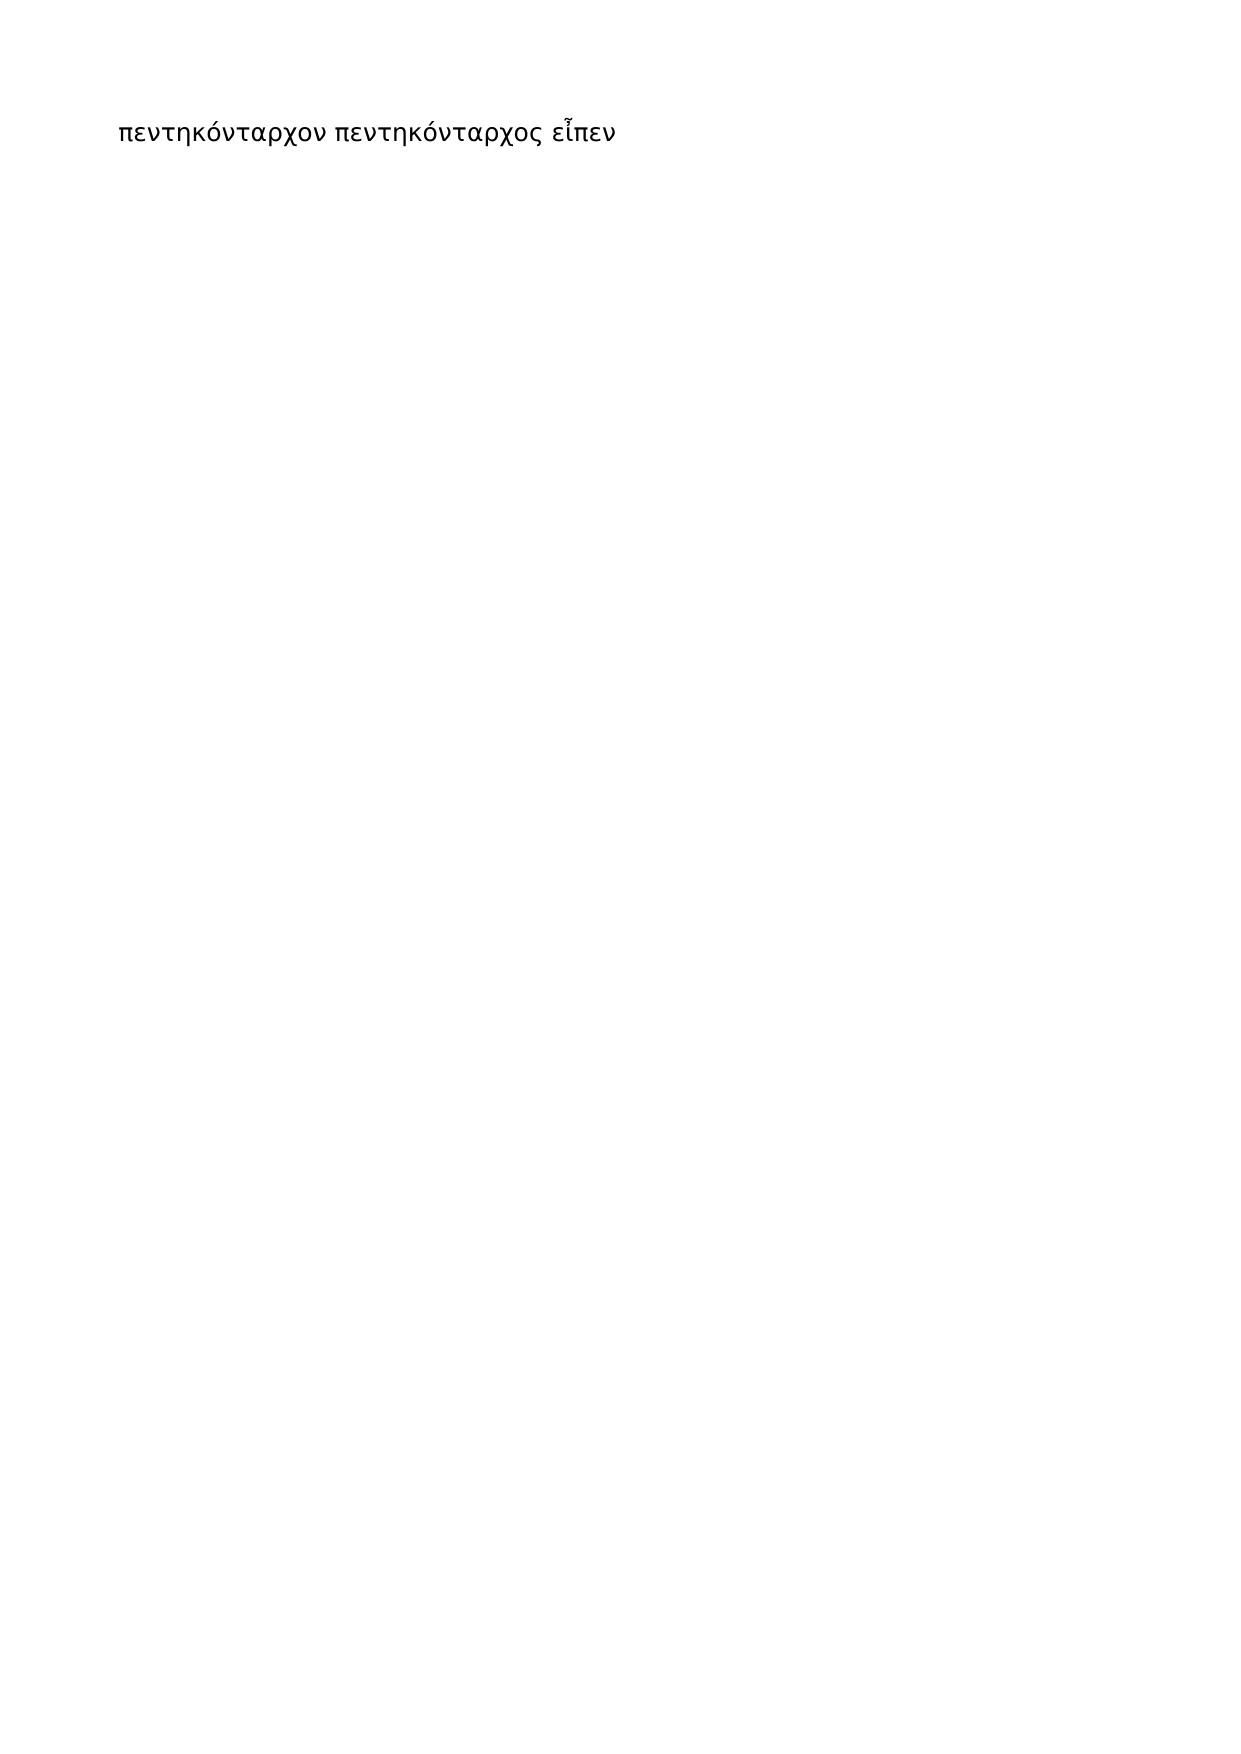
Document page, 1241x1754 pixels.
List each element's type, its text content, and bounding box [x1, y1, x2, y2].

text πεντηκόνταρχον πεντηκόνταρχος εἶπεν [118, 118, 1122, 147]
